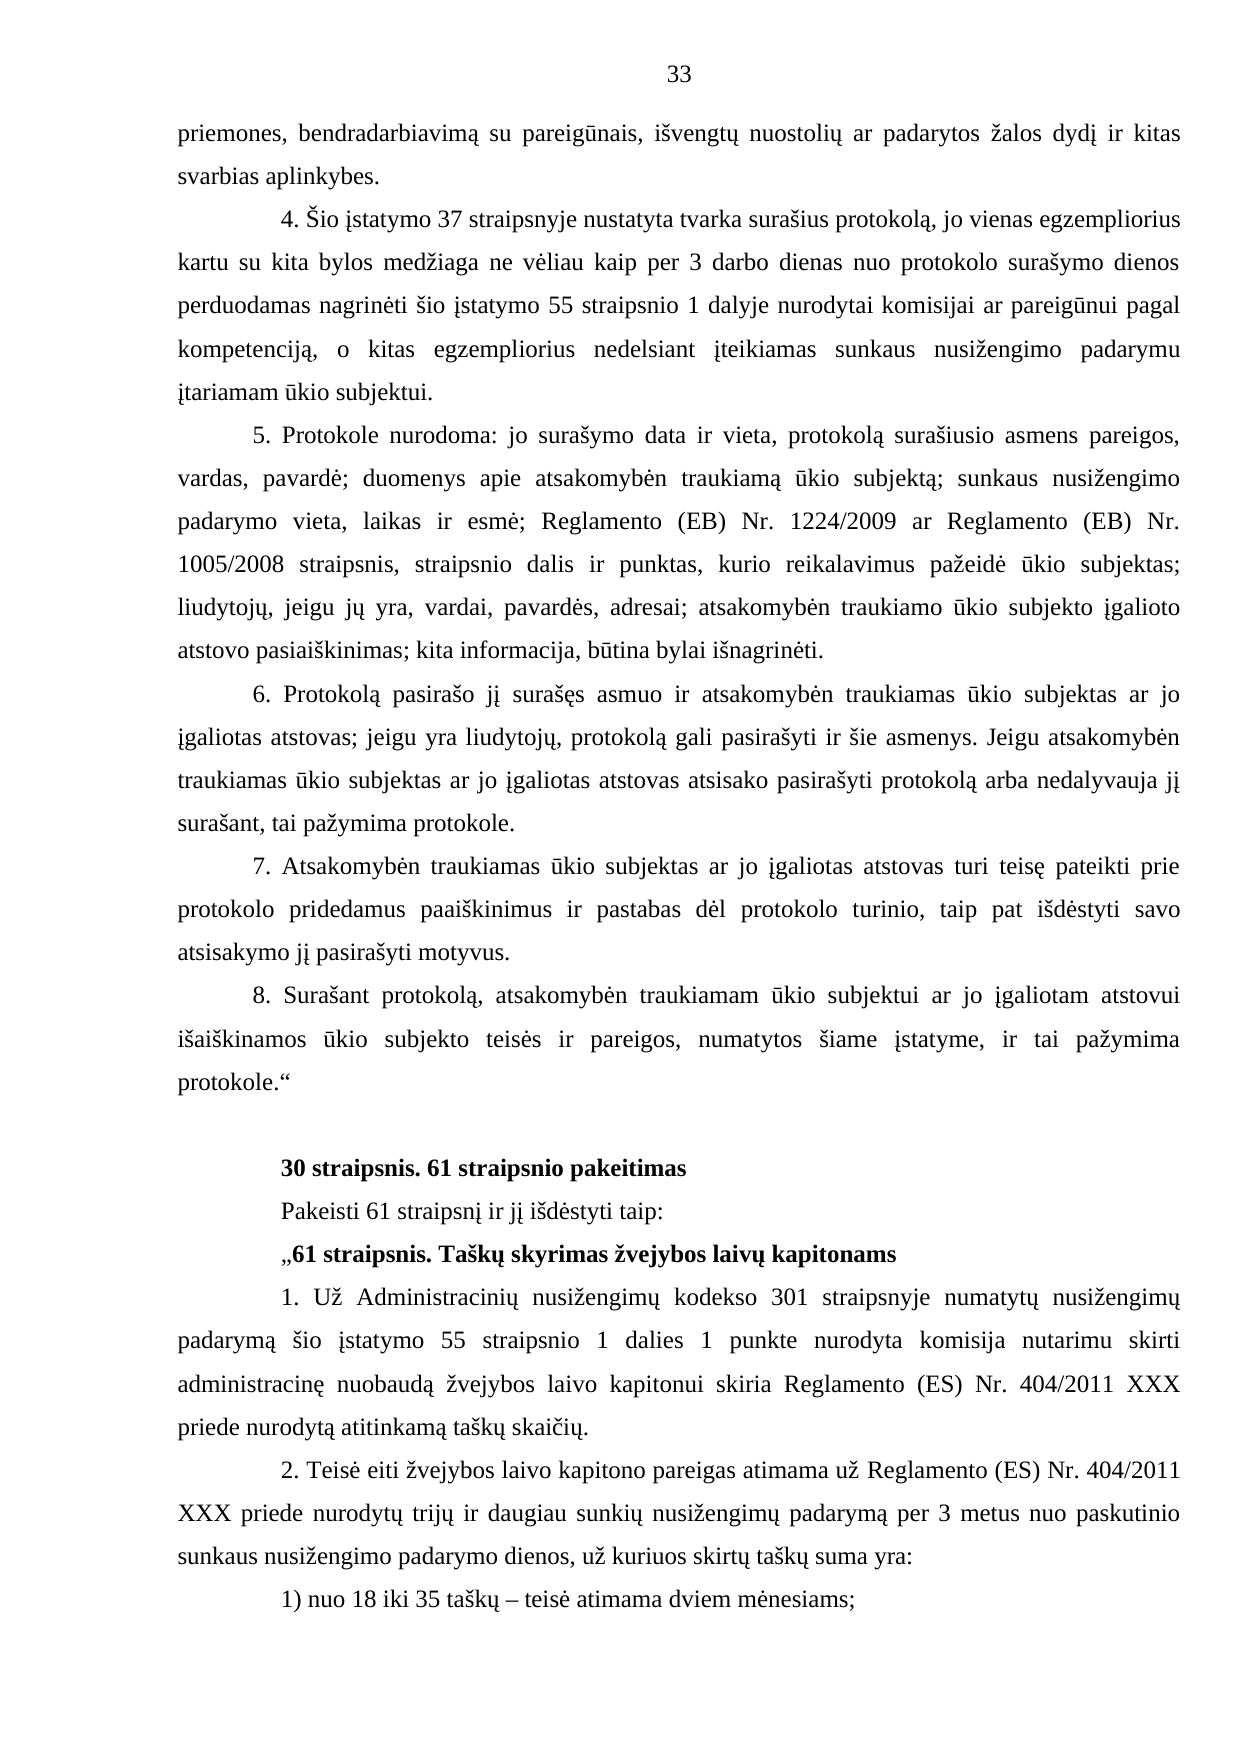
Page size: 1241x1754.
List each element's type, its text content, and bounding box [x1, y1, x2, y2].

text 1. Už Administracinių nusižengimų kodekso 301 straipsnyje numatytų nusižengimų padarymą šio įstatymo 55 straipsnio 1 dalies 1 punkte nurodyta komisija nutarimu skirti administracinę nuobaudą žvejybos laivo kapitonui skiria Reglamento (ES) Nr. 404/2011 XXX priede nurodytą atitinkamą taškų skaičių. [177, 1282, 1181, 1441]
text 30 straipsnis. 61 straipsnio pakeitimas [177, 1153, 1181, 1182]
text 6. Protokolą pasirašo jį surašęs asmuo ir atsakomybėn traukiamas ūkio subjektas ar jo įgaliotas atstovas; jeigu yra liudytojų, protokolą gali pasirašyti ir šie asmenys. Jeigu atsakomybėn traukiamas ūkio subjektas ar jo įgaliotas atstovas atsisako pasirašyti protokolą arba nedalyvauja jį surašant, tai pažymima protokole. [177, 679, 1181, 837]
text „61 straipsnis. Taškų skyrimas žvejybos laivų kapitonams [177, 1239, 1181, 1268]
text 2. Teisė eiti žvejybos laivo kapitono pareigas atimama už Reglamento (ES) Nr. 404/2011 XXX priede nurodytų trijų ir daugiau sunkių nusižengimų padarymą per 3 metus nuo paskutinio sunkaus nusižengimo padarymo dienos, už kuriuos skirtų taškų suma yra: [177, 1455, 1181, 1570]
text Pakeisti 61 straipsnį ir jį išdėstyti taip: [177, 1196, 1181, 1225]
text priemones, bendradarbiavimą su pareigūnais, išvengtų nuostolių ar padarytos žalos dydį ir kitas svarbias aplinkybes. [177, 118, 1181, 190]
text 7. Atsakomybėn traukiamas ūkio subjektas ar jo įgaliotas atstovas turi teisę pateikti prie protokolo pridedamus paaiškinimus ir pastabas dėl protokolo turinio, taip pat išdėstyti savo atsisakymo jį pasirašyti motyvus. [177, 851, 1181, 966]
text 4. Šio įstatymo 37 straipsnyje nustatyta tvarka surašius protokolą, jo vienas egzempliorius kartu su kita bylos medžiaga ne vėliau kaip per 3 darbo dienas nuo protokolo surašymo dienos perduodamas nagrinėti šio įstatymo 55 straipsnio 1 dalyje nurodytai komisijai ar pareigūnui pagal kompetenciją, o kitas egzempliorius nedelsiant įteikiamas sunkaus nusižengimo padarymu įtariamam ūkio subjektui. [177, 204, 1181, 406]
text 8. Surašant protokolą, atsakomybėn traukiamam ūkio subjektui ar jo įgaliotam atstovui išaiškinamos ūkio subjekto teisės ir pareigos, numatytos šiame įstatyme, ir tai pažymima protokole.“ [177, 981, 1181, 1096]
text 1) nuo 18 iki 35 taškų – teisė atimama dviem mėnesiams; [177, 1584, 1181, 1613]
text 5. Protokole nurodoma: jo surašymo data ir vieta, protokolą surašiusio asmens pareigos, vardas, pavardė; duomenys apie atsakomybėn traukiamą ūkio subjektą; sunkaus nusižengimo padarymo vieta, laikas ir esmė; Reglamento (EB) Nr. 1224/2009 ar Reglamento (EB) Nr. 1005/2008 straipsnis, straipsnio dalis ir punktas, kurio reikalavimus pažeidė ūkio subjektas; liudytojų, jeigu jų yra, vardai, pavardės, adresai; atsakomybėn traukiamo ūkio subjekto įgalioto atstovo pasiaiškinimas; kita informacija, būtina bylai išnagrinėti. [177, 420, 1181, 664]
